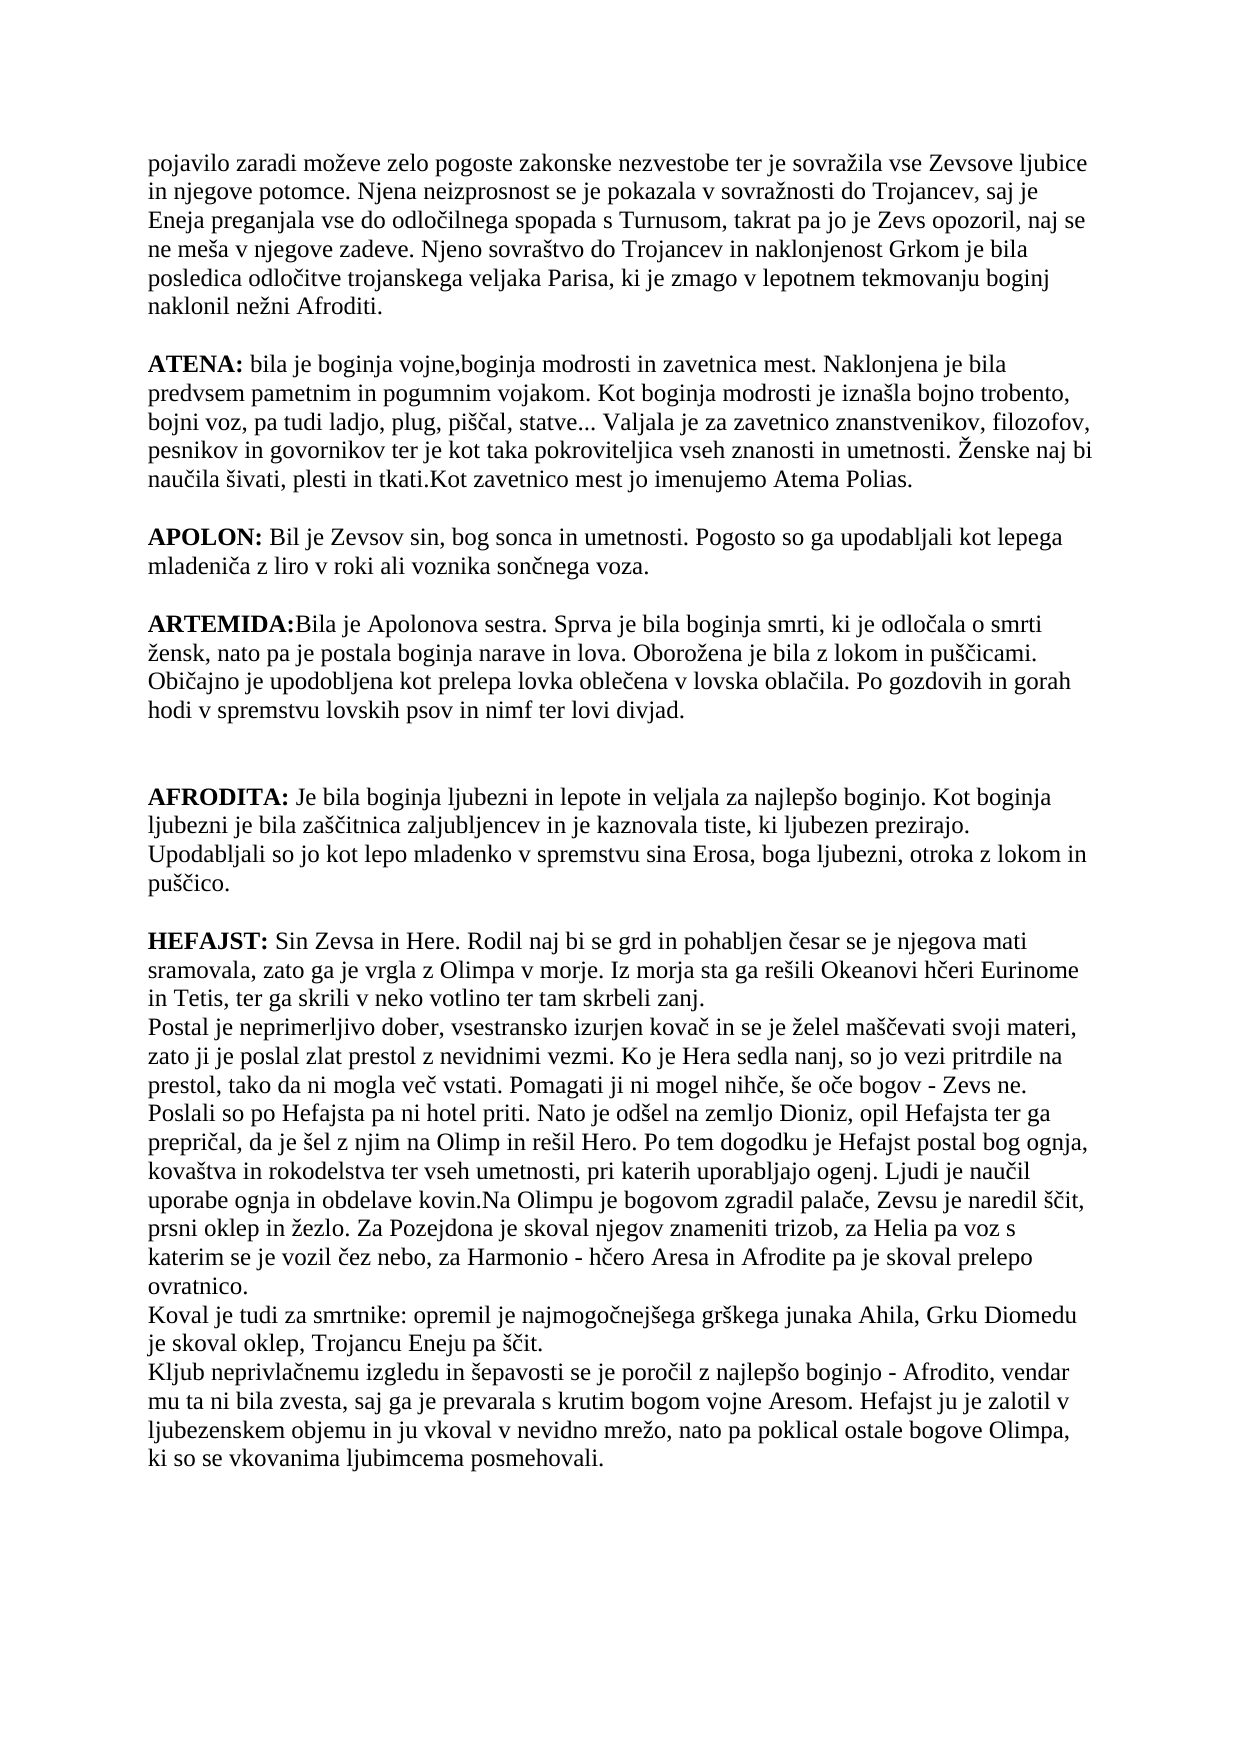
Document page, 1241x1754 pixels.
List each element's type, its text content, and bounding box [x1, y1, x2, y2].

text HEFAJST: Sin Zevsa in Here. Rodil naj bi se grd in pohabljen česar se je njegova mati sramovala, zato ga je vrgla z Olimpa v morje. Iz morja sta ga rešili Okeanovi hčeri Eurinome in Tetis, ter ga skrili v neko votlino ter tam skrbeli zanj. Postal je neprimerljivo dober, vsestransko izurjen kovač in se je želel maščevati svoji materi, zato ji je poslal zlat prestol z nevidnimi vezmi. Ko je Hera sedla nanj, so jo vezi pritrdile na prestol, tako da ni mogla več vstati. Pomagati ji ni mogel nihče, še oče bogov - Zevs ne. Poslali so po Hefajsta pa ni hotel priti. Nato je odšel na zemljo Dioniz, opil Hefajsta ter ga prepričal, da je šel z njim na Olimp in rešil Hero. Po tem dogodku je Hefajst postal bog ognja, kovaštva in rokodelstva ter vseh umetnosti, pri katerih uporabljajo ogenj. Ljudi je naučil uporabe ognja in obdelave kovin.Na Olimpu je bogovom zgradil palače, Zevsu je naredil ščit, prsni oklep in žezlo. Za Pozejdona je skoval njegov znameniti trizob, za Helia pa voz s katerim se je vozil čez nebo, za Harmonio - hčero Aresa in Afrodite pa je skoval prelepo ovratnico. Koval je tudi za smrtnike: opremil je najmogočnejšega grškega junaka Ahila, Grku Diomedu je skoval oklep, Trojancu Eneju pa ščit. Kljub neprivlačnemu izgledu in šepavosti se je poročil z najlepšo boginjo - Afrodito, vendar mu ta ni bila zvesta, saj ga je prevarala s krutim bogom vojne Aresom. Hefajst ju je zalotil v ljubezenskem objemu in ju vkoval v nevidno mrežo, nato pa poklical ostale bogove Olimpa, ki so se vkovanima ljubimcema posmehovali. [148, 926, 1093, 1472]
text APOLON: Bil je Zevsov sin, bog sonca in umetnosti. Pogosto so ga upodabljali kot lepega mladeniča z liro v roki ali voznika sončnega voza. [148, 522, 1093, 580]
text AFRODITA: Je bila boginja ljubezni in lepote in veljala za najlepšo boginjo. Kot boginja ljubezni je bila zaščitnica zaljubljencev in je kaznovala tiste, ki ljubezen prezirajo. Upodabljali so jo kot lepo mladenko v spremstvu sina Erosa, boga ljubezni, otroka z lokom in puščico. [148, 782, 1093, 897]
text pojavilo zaradi moževe zelo pogoste zakonske nezvestobe ter je sovražila vse Zevsove ljubice in njegove potomce. Njena neizprosnost se je pokazala v sovražnosti do Trojancev, saj je Eneja preganjala vse do odločilnega spopada s Turnusom, takrat pa jo je Zevs opozoril, naj se ne meša v njegove zadeve. Njeno sovraštvo do Trojancev in naklonjenost Grkom je bila posledica odločitve trojanskega veljaka Parisa, ki je zmago v lepotnem tekmovanju boginj naklonil nežni Afroditi. [148, 148, 1093, 320]
text ATENA: bila je boginja vojne,boginja modrosti in zavetnica mest. Naklonjena je bila predvsem pametnim in pogumnim vojakom. Kot boginja modrosti je iznašla bojno trobento, bojni voz, pa tudi ladjo, plug, piščal, statve... Valjala je za zavetnico znanstvenikov, filozofov, pesnikov in govornikov ter je kot taka pokroviteljica vseh znanosti in umetnosti. Ženske naj bi naučila šivati, plesti in tkati.Kot zavetnico mest jo imenujemo Atema Polias. [148, 349, 1093, 493]
text ARTEMIDA:Bila je Apolonova sestra. Sprva je bila boginja smrti, ki je odločala o smrti žensk, nato pa je postala boginja narave in lova. Oborožena je bila z lokom in puščicami. Običajno je upodobljena kot prelepa lovka oblečena v lovska oblačila. Po gozdovih in gorah hodi v spremstvu lovskih psov in nimf ter lovi divjad. [148, 609, 1093, 753]
